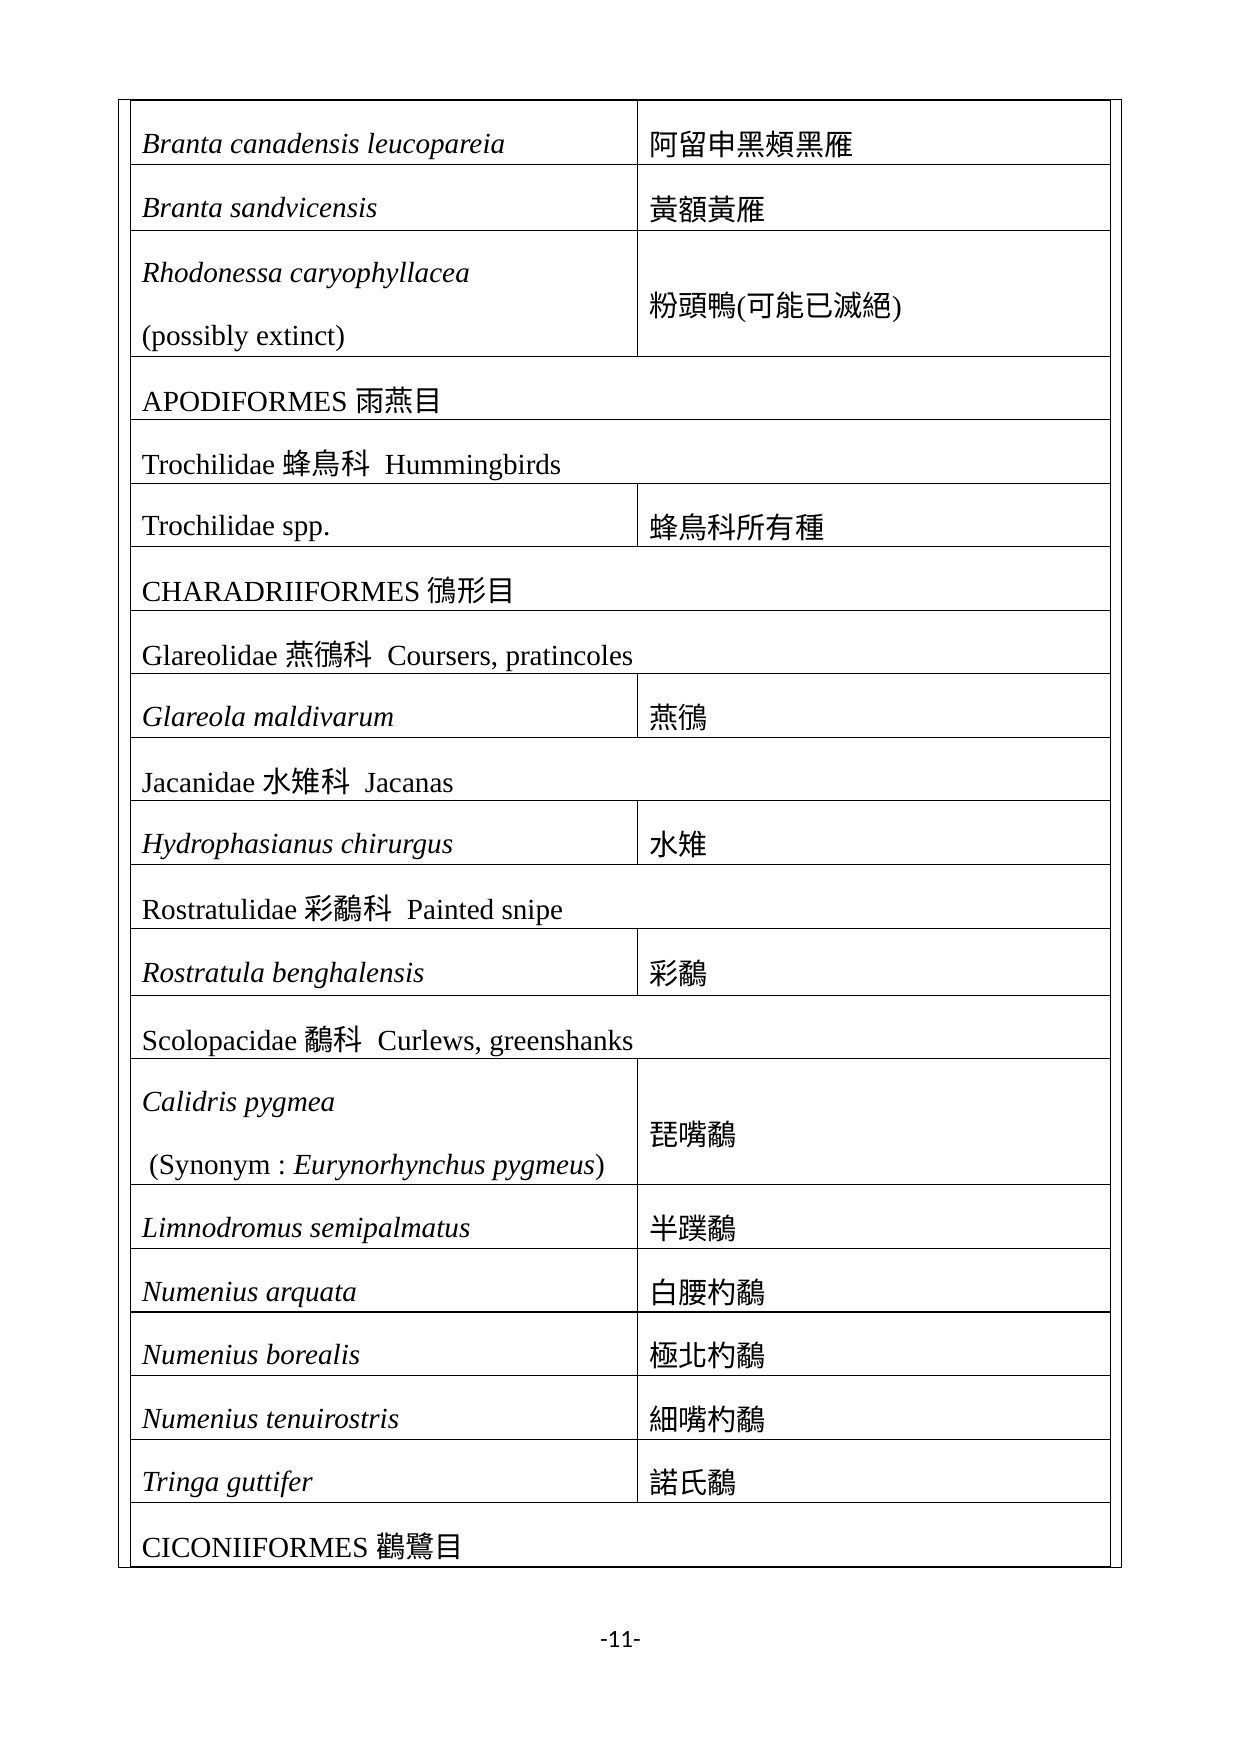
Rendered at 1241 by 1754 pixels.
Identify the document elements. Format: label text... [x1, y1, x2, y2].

table_cell 燕鴴 [638, 674, 1110, 737]
table_cell 粉頭鴨(可能已滅絕) [638, 231, 1110, 356]
table_cell [119, 100, 130, 1567]
table_cell Trochilidae spp. [131, 484, 637, 546]
table_cell Glareolidae 燕鴴科 Coursers, pratincoles [131, 611, 1110, 673]
table_cell Tringa guttifer [131, 1440, 637, 1502]
table_cell 蜂鳥科所有種 [638, 484, 1110, 546]
table_cell Calidris pygmea (Synonym : Eurynorhynchus pygmeus) [131, 1059, 637, 1184]
table_cell CICONIIFORMES 鸛鷺目 [131, 1503, 1110, 1566]
table_cell 白腰杓鷸 [638, 1249, 1110, 1311]
table_cell Rostratulidae 彩鷸科 Painted snipe [131, 865, 1110, 927]
table_cell Rostratula benghalensis [131, 929, 637, 995]
table_cell APODIFORMES 雨燕目 [131, 357, 1110, 419]
table_cell Numenius borealis [131, 1313, 637, 1375]
table_cell Rhodonessa caryophyllacea (possibly extinct) [131, 231, 637, 356]
table_cell 諾氏鷸 [638, 1440, 1110, 1502]
table_cell [1111, 100, 1121, 1567]
table_cell 黃額黃雁 [638, 165, 1110, 229]
table_cell Branta sandvicensis [131, 165, 637, 229]
table_cell Numenius tenuirostris [131, 1376, 637, 1438]
table_cell Scolopacidae 鷸科 Curlews, greenshanks [131, 996, 1110, 1058]
table_cell Trochilidae 蜂鳥科 Hummingbirds [131, 420, 1110, 483]
table_cell Hydrophasianus chirurgus [131, 801, 637, 864]
table_cell Jacanidae 水雉科 Jacanas [131, 738, 1110, 800]
table_cell Numenius arquata [131, 1249, 637, 1311]
table_cell 水雉 [638, 801, 1110, 864]
table_cell Glareola maldivarum [131, 674, 637, 737]
table_cell Limnodromus semipalmatus [131, 1185, 637, 1248]
table_cell 極北杓鷸 [638, 1313, 1110, 1375]
table_cell 阿留申黑頰黑雁 [638, 101, 1110, 163]
table_cell CHARADRIIFORMES 鴴形目 [131, 547, 1110, 610]
table_cell 半蹼鷸 [638, 1185, 1110, 1248]
table_cell Branta canadensis leucopareia [131, 101, 637, 163]
table_cell 琵嘴鷸 [638, 1059, 1110, 1184]
table_cell 彩鷸 [638, 929, 1110, 995]
table_cell 細嘴杓鷸 [638, 1376, 1110, 1438]
